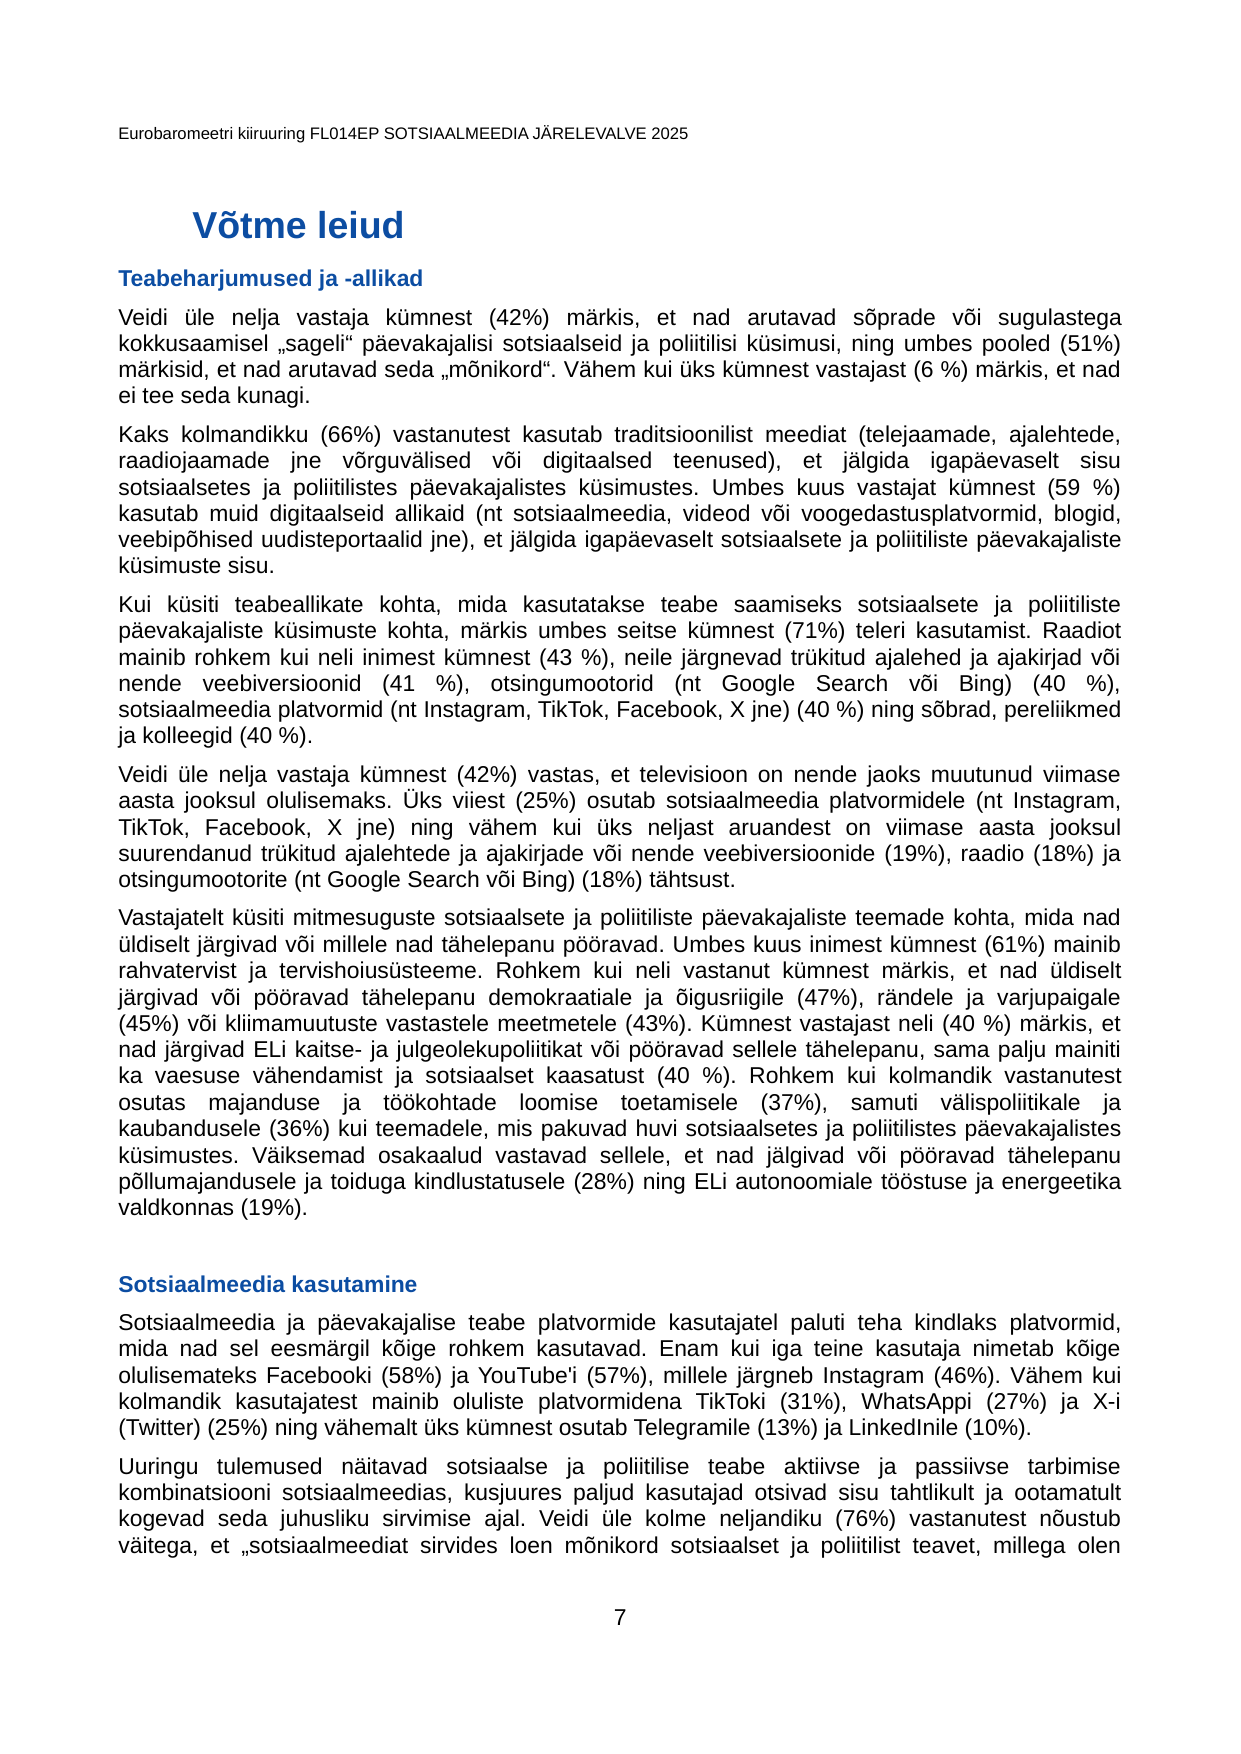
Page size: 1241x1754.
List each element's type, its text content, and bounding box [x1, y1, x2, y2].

subtitle Võtme leiud [118, 204, 1122, 247]
text Sotsiaalmeedia ja päevakajalise teabe platvormide kasutajatel paluti teha kindlaks platvormid, mida nad sel eesmärgil kõige rohkem kasutavad. Enam kui iga teine kasutaja nimetab kõige olulisemateks Facebooki (58%) ja YouTube'i (57%), millele järgneb Instagram (46%). Vähem kui kolmandik kasutajatest mainib oluliste platvormidena TikToki (31%), WhatsAppi (27%) ja X-i (Twitter) (25%) ning vähemalt üks kümnest osutab Telegramile (13%) ja LinkedInile (10%). [118, 1309, 1122, 1441]
text Vastajatelt küsiti mitmesuguste sotsiaalsete ja poliitiliste päevakajaliste teemade kohta, mida nad üldiselt järgivad või millele nad tähelepanu pööravad. Umbes kuus inimest kümnest (61%) mainib rahvatervist ja tervishoiusüsteeme. Rohkem kui neli vastanut kümnest märkis, et nad üldiselt järgivad või pööravad tähelepanu demokraatiale ja õigusriigile (47%), rändele ja varjupaigale (45%) või kliimamuutuste vastastele meetmetele (43%). Kümnest vastajast neli (40 %) märkis, et nad järgivad ELi kaitse- ja julgeolekupoliitikat või pööravad sellele tähelepanu, sama palju mainiti ka vaesuse vähendamist ja sotsiaalset kaasatust (40 %). Rohkem kui kolmandik vastanutest osutas majanduse ja töökohtade loomise toetamisele (37%), samuti välispoliitikale ja kaubandusele (36%) kui teemadele, mis pakuvad huvi sotsiaalsetes ja poliitilistes päevakajalistes küsimustes. Väiksemad osakaalud vastavad sellele, et nad jälgivad või pööravad tähelepanu põllumajandusele ja toiduga kindlustatusele (28%) ning ELi autonoomiale tööstuse ja energeetika valdkonnas (19%). [118, 904, 1122, 1221]
text Uuringu tulemused näitavad sotsiaalse ja poliitilise teabe aktiivse ja passiivse tarbimise kombinatsiooni sotsiaalmeedias, kusjuures paljud kasutajad otsivad sisu tahtlikult ja ootamatult kogevad seda juhusliku sirvimise ajal. Veidi üle kolme neljandiku (76%) vastanutest nõustub väitega, et „sotsiaalmeediat sirvides loen mõnikord sotsiaalset ja poliitilist teavet, millega olen [118, 1453, 1122, 1558]
text Veidi üle nelja vastaja kümnest (42%) vastas, et televisioon on nende jaoks muutunud viimase aasta jooksul olulisemaks. Üks viiest (25%) osutab sotsiaalmeedia platvormidele (nt Instagram, TikTok, Facebook, X jne) ning vähem kui üks neljast aruandest on viimase aasta jooksul suurendanud trükitud ajalehtede ja ajakirjade või nende veebiversioonide (19%), raadio (18%) ja otsingumootorite (nt Google Search või Bing) (18%) tähtsust. [118, 761, 1122, 892]
text Sotsiaalmeedia kasutamine [118, 1271, 1122, 1297]
text Veidi üle nelja vastaja kümnest (42%) märkis, et nad arutavad sõprade või sugulastega kokkusaamisel „sageli“ päevakajalisi sotsiaalseid ja poliitilisi küsimusi, ning umbes pooled (51%) märkisid, et nad arutavad seda „mõnikord“. Vähem kui üks kümnest vastajast (6 %) märkis, et nad ei tee seda kunagi. [118, 303, 1122, 409]
text Teabeharjumused ja -allikad [118, 265, 1122, 292]
text Kui küsiti teabeallikate kohta, mida kasutatakse teabe saamiseks sotsiaalsete ja poliitiliste päevakajaliste küsimuste kohta, märkis umbes seitse kümnest (71%) teleri kasutamist. Raadiot mainib rohkem kui neli inimest kümnest (43 %), neile järgnevad trükitud ajalehed ja ajakirjad või nende veebiversioonid (41 %), otsingumootorid (nt Google Search või Bing) (40 %), sotsiaalmeedia platvormid (nt Instagram, TikTok, Facebook, X jne) (40 %) ning sõbrad, pereliikmed ja kolleegid (40 %). [118, 591, 1122, 749]
text Kaks kolmandikku (66%) vastanutest kasutab traditsioonilist meediat (telejaamade, ajalehtede, raadiojaamade jne võrguvälised või digitaalsed teenused), et jälgida igapäevaselt sisu sotsiaalsetes ja poliitilistes päevakajalistes küsimustes. Umbes kuus vastajat kümnest (59 %) kasutab muid digitaalseid allikaid (nt sotsiaalmeedia, videod või voogedastusplatvormid, blogid, veebipõhised uudisteportaalid jne), et jälgida igapäevaselt sotsiaalsete ja poliitiliste päevakajaliste küsimuste sisu. [118, 421, 1122, 579]
